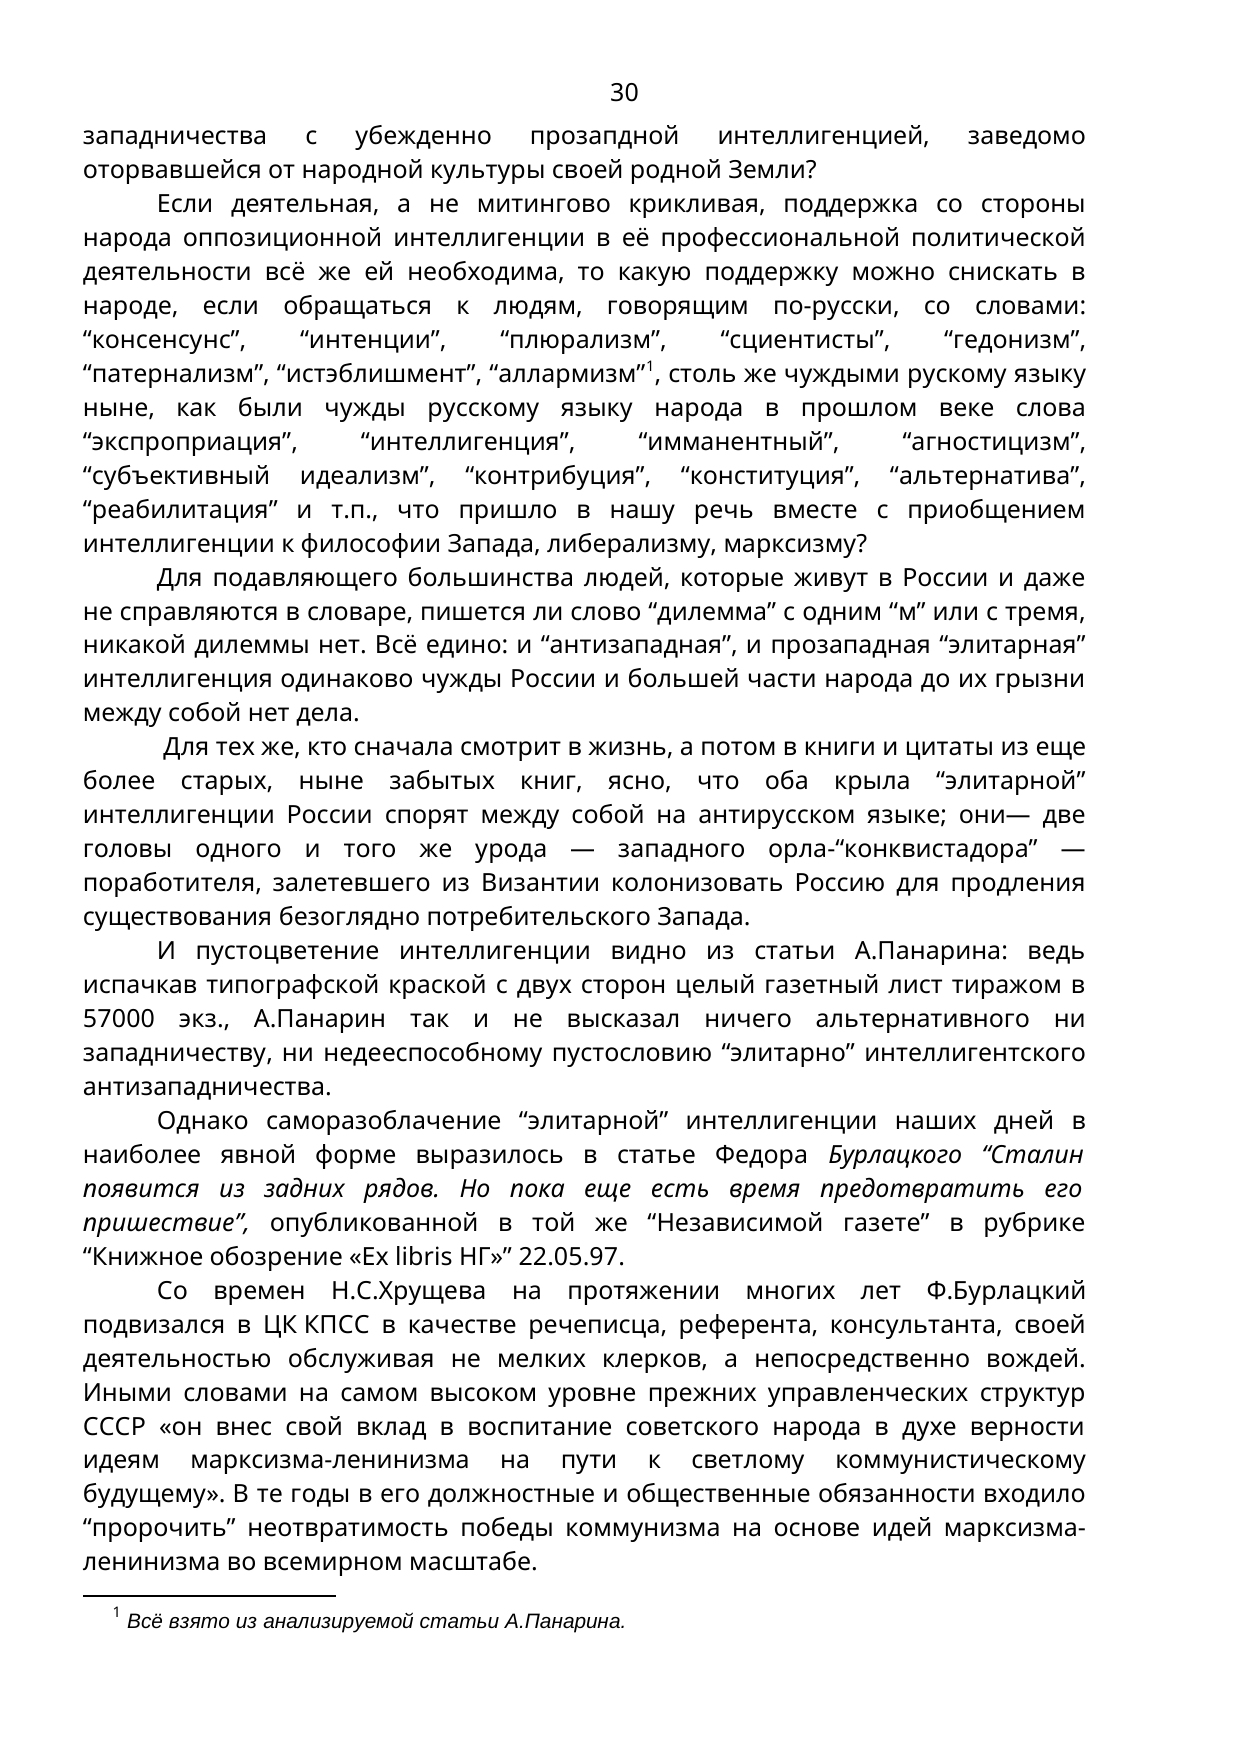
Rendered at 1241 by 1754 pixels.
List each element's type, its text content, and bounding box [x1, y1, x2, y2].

text Для тех же, кто сначала смотрит в жизнь, а потом в книги и цитаты из еще более старых, ныне забытых книг, ясно, что оба крыла “элитарной” интеллигенции России спорят между собой на антирусском языке; они— две головы одного и того же урода — западного орла-“конквистадора” — поработителя, залетевшего из Византии колонизовать Россию для продления существования безоглядно потребительского Запада. [83, 729, 1087, 933]
text Со времен Н.С.Хрущева на протяжении многих лет Ф.Бурлацкий подвизался в ЦК КПСС в качестве речеписца, референта, консультанта, своей деятельностью обслуживая не мелких клерков, а непосредственно вождей. Иными словами на самом высоком уровне прежних управленческих структур СССР «он внес свой вклад в воспитание советского народа в духе верности идеям марксизма-ленинизма на пути к светлому коммунистическому будущему». В те годы в его должностные и общественные обязанности входило “пророчить” неотвратимость победы коммунизма на основе идей марксизма-ленинизма во всемирном масштабе. [83, 1273, 1087, 1578]
text Однако саморазоблачение “элитарной” интеллигенции наших дней в наиболее явной форме выразилось в статье Федора Бурлацкого “Сталин появится из задних рядов. Но пока еще есть время предотвратить его пришествие”, опубликованной в той же “Независимой газете” в рубрике “Книжное обозрение «Ex libris НГ»” 22.05.97. [83, 1103, 1087, 1273]
text И пустоцветение интеллигенции видно из статьи А.Панарина: ведь испачкав типографской краской с двух сторон целый газетный лист тиражом в 57000 экз., А.Панарин так и не высказал ничего альтернативного ни западничеству, ни недееспособному пустословию “элитарно” интеллигентского антизападничества. [83, 933, 1087, 1103]
text Для подавляющего большинства людей, которые живут в России и даже не справляются в словаре, пишется ли слово “дилемма” с одним “м” или с тремя, никакой дилеммы нет. Всё едино: и “антизападная”, и прозападная “элитарная” интеллигенция одинаково чужды России и большей части народа до их грызни между собой нет дела. [83, 559, 1087, 729]
text западничества с убежденно прозапдной интеллигенцией, заведомо оторвавшейся от народной культуры своей родной Земли? [83, 118, 1087, 186]
text Всё взято из анализируемой статьи А.Панарина. [83, 1602, 1092, 1636]
text Если деятельная, а не митингово крикливая, поддержка со стороны народа оппозиционной интеллигенции в её профессиональной политической деятельности всё же ей необходима, то какую поддержку можно снискать в народе, если обращаться к людям, говорящим по-русски, со словами: “консенсунс”, “интенции”, “плюрализм”, “сциентисты”, “гедонизм”, “патернализм”, “истэблишмент”, “аллармизм”, столь же чуждыми рускому языку ныне, как были чужды русскому языку народа в прошлом веке слова “экспроприация”, “интеллигенция”, “имманентный”, “агностицизм”, “субъективный идеализм”, “контрибуция”, “конституция”, “альтернатива”, “реабилитация” и т.п., что пришло в нашу речь вместе с приобщением интеллигенции к философии Запада, либерализму, марксизму? [83, 186, 1087, 559]
